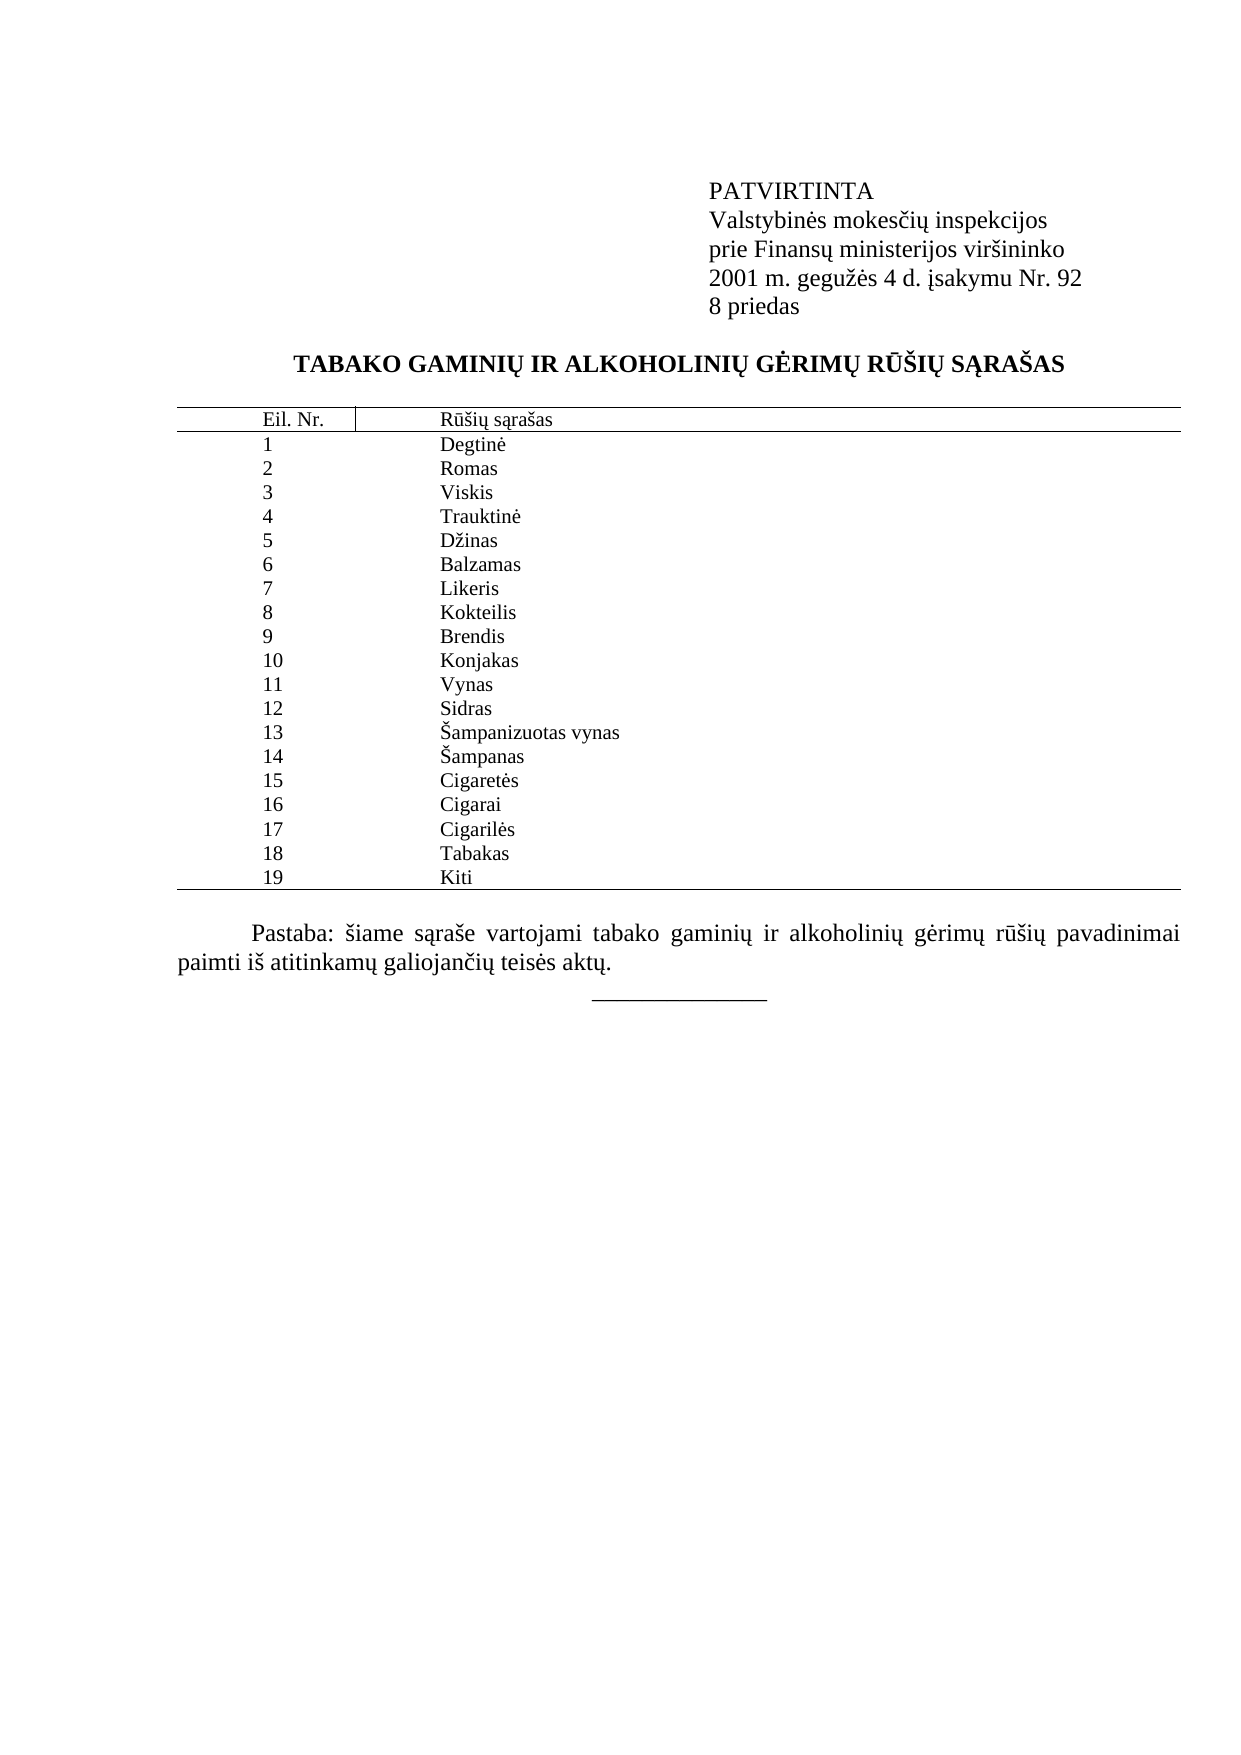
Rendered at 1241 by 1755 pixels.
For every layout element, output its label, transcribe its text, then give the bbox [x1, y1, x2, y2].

text Pastaba: šiame sąraše vartojami tabako gaminių ir alkoholinių gėrimų rūšių pavadinimai paimti iš atitinkamų galiojančių teisės aktų. [177, 918, 1181, 975]
table_cell 2 [177, 456, 355, 479]
table_header Eil. Nr. [177, 408, 355, 431]
table_header Rūšių sąrašas [356, 408, 1181, 431]
table_cell 11 [177, 672, 355, 696]
table_cell 4 [177, 504, 355, 528]
table_cell Šampanizuotas vynas [355, 720, 1181, 744]
table_cell 12 [177, 696, 355, 720]
text 8 priedas [177, 291, 1181, 320]
text PATVIRTINTA [177, 176, 1181, 205]
table_cell Romas [355, 456, 1181, 479]
text Valstybinės mokesčių inspekcijos [177, 205, 1181, 234]
text prie Finansų ministerijos viršininko [177, 234, 1181, 263]
text 2001 m. gegužės 4 d. įsakymu Nr. 92 [177, 263, 1181, 291]
table_cell 18 [177, 841, 355, 864]
table_cell Konjakas [355, 648, 1181, 672]
table_cell Balzamas [355, 552, 1181, 576]
table_cell Kiti [355, 865, 1181, 889]
table_cell 17 [177, 816, 355, 841]
table_cell Sidras [355, 696, 1181, 720]
table_cell 13 [177, 720, 355, 744]
table_cell 10 [177, 648, 355, 672]
table_cell 16 [177, 793, 355, 816]
table_cell Šampanas [355, 744, 1181, 768]
table_cell Džinas [355, 528, 1181, 552]
table_cell 1 [177, 432, 355, 456]
table_cell Trauktinė [355, 504, 1181, 528]
table_cell 15 [177, 768, 355, 792]
table_cell Cigaretės [355, 768, 1181, 792]
text TABAKO GAMINIŲ IR ALKOHOLINIŲ GĖRIMŲ RŪŠIŲ SĄRAŠAS [177, 349, 1181, 378]
table_cell Brendis [355, 624, 1181, 648]
table_cell Viskis [355, 480, 1181, 504]
table_cell Vynas [355, 672, 1181, 696]
table_cell Likeris [355, 576, 1181, 600]
table_cell 6 [177, 552, 355, 576]
table_cell Tabakas [355, 841, 1181, 864]
table_cell Kokteilis [355, 600, 1181, 624]
table_cell 8 [177, 600, 355, 624]
table_cell 3 [177, 480, 355, 504]
table_cell 7 [177, 576, 355, 600]
text ______________ [177, 975, 1181, 1004]
table_cell 5 [177, 528, 355, 552]
table_cell 19 [177, 865, 355, 889]
table_cell Cigarai [355, 793, 1181, 816]
table_cell 14 [177, 744, 355, 768]
table_cell Cigarilės [355, 816, 1181, 841]
table_cell Degtinė [355, 432, 1181, 456]
table_cell 9 [177, 624, 355, 648]
